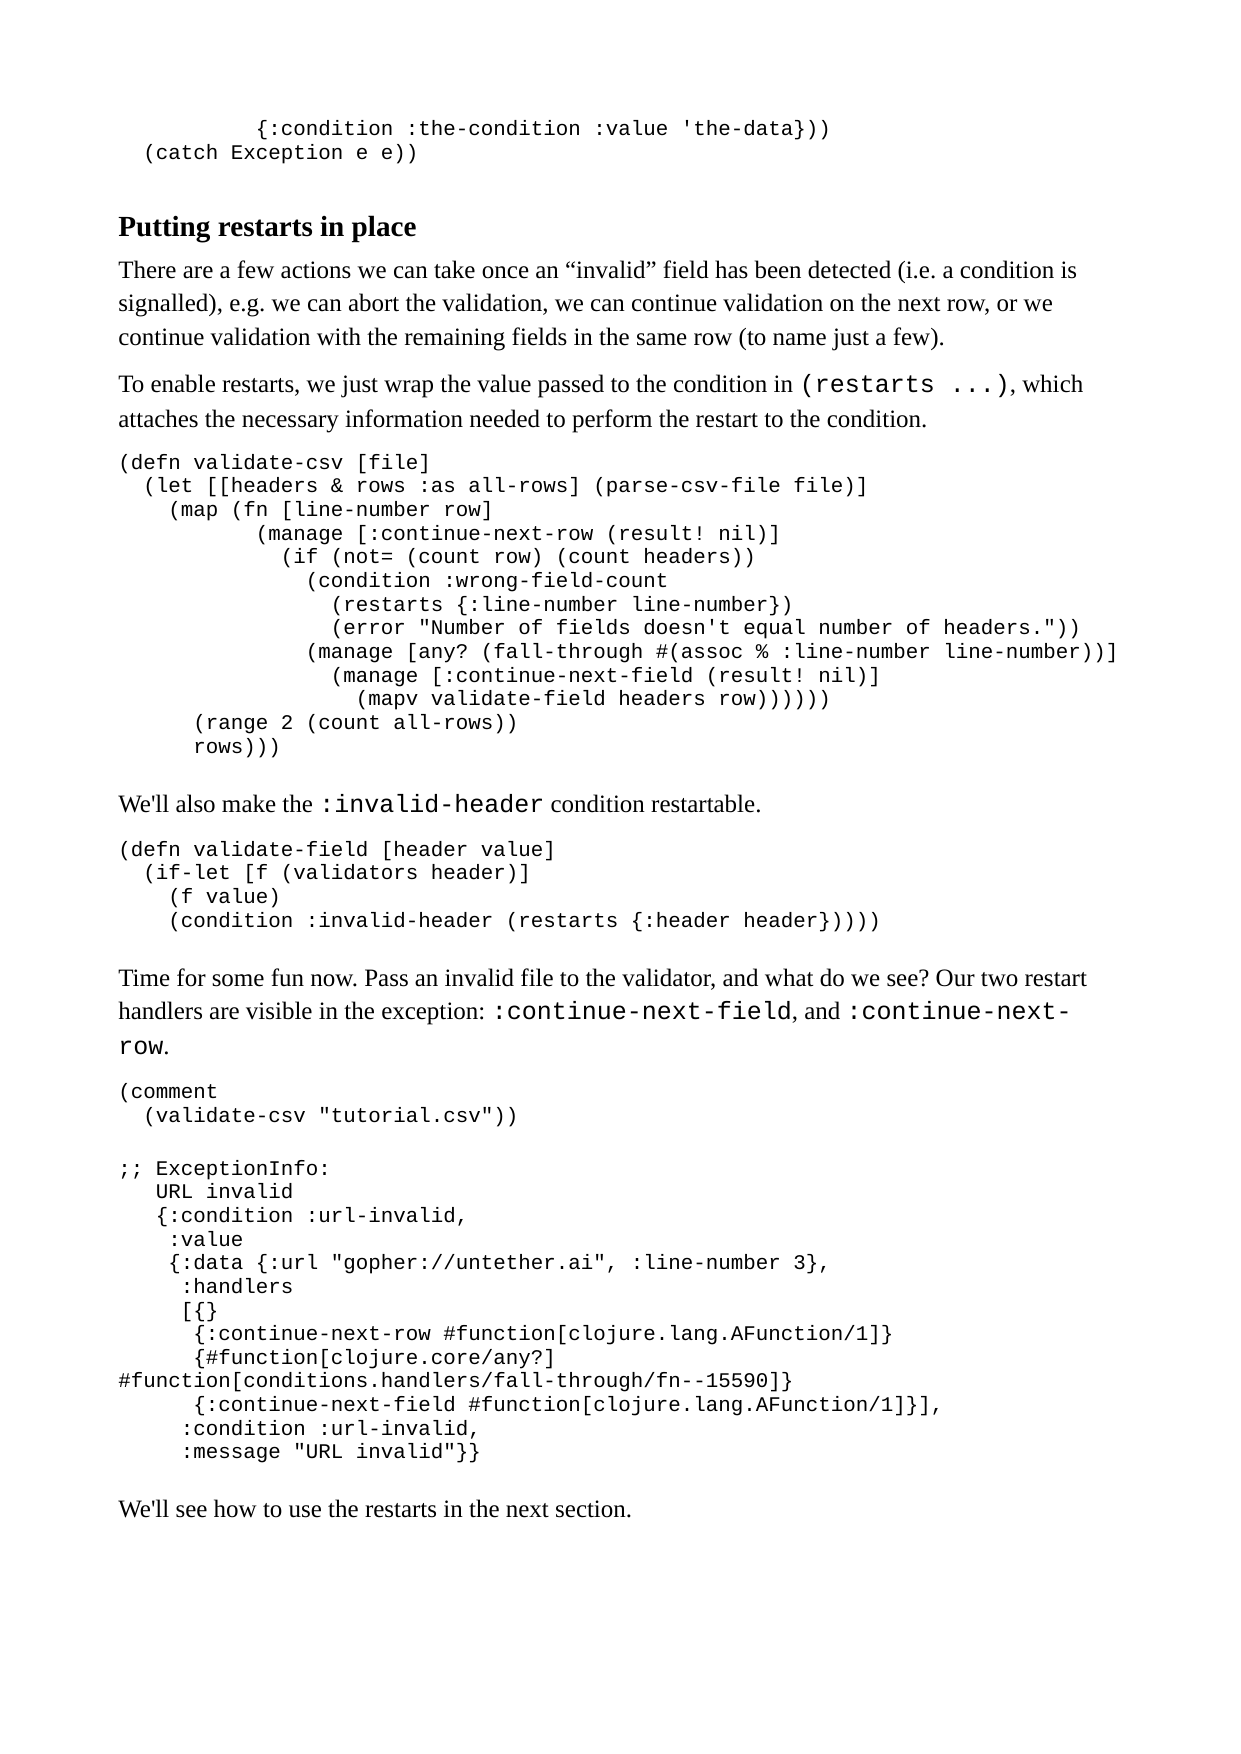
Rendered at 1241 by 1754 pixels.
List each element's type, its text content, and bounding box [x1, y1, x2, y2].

text :handlers [118, 1276, 1122, 1299]
text {#function[clojure.core/any?] #function[conditions.handlers/fall-through/fn--15590]} [118, 1347, 1122, 1394]
text [{} [118, 1299, 1122, 1323]
text (restarts {:line-number line-number}) [118, 594, 1122, 617]
text :value [118, 1229, 1122, 1252]
text (manage [any? (fall-through #(assoc % :line-number line-number))] [118, 641, 1122, 665]
text ;; ExceptionInfo: [118, 1158, 1122, 1181]
text Time for some fun now. Pass an invalid file to the validator, and what do we see? Our two restart handlers are visible in the exception: :continue-next-field, and :continue-next-row. [118, 963, 1122, 1062]
text (defn validate-csv [file] [118, 452, 1122, 476]
text (validate-csv "tutorial.csv")) [118, 1104, 1122, 1128]
text (catch Exception e e)) [118, 142, 1122, 165]
text URL invalid [118, 1181, 1122, 1205]
text (condition :wrong-field-count [118, 570, 1122, 594]
text :message "URL invalid"}} [118, 1441, 1122, 1465]
text (manage [:continue-next-row (result! nil)] [118, 523, 1122, 546]
text {:data {:url "gopher://untether.ai", :line-number 3}, [118, 1252, 1122, 1276]
text There are a few actions we can take once an “invalid” field has been detected (i.e. a condition is signalled), e.g. we can abort the validation, we can continue validation on the next row, or we continue validation with the remaining fields in the same row (to name just a few). [118, 256, 1122, 350]
text (if (not= (count row) (count headers)) [118, 546, 1122, 570]
text (defn validate-field [header value] [118, 839, 1122, 862]
text {:continue-next-field #function[clojure.lang.AFunction/1]}], [118, 1394, 1122, 1418]
text (mapv validate-field headers row)))))) [118, 688, 1122, 712]
text We'll also make the :invalid-header condition restartable. [118, 789, 1122, 819]
text To enable restarts, we just wrap the value passed to the condition in (restarts ...), which attaches the necessary information needed to perform the restart to the condition. [118, 369, 1122, 433]
text (condition :invalid-header (restarts {:header header})))) [118, 910, 1122, 933]
text (manage [:continue-next-field (result! nil)] [118, 665, 1122, 688]
text rows))) [118, 736, 1122, 759]
text We'll see how to use the restarts in the next section. [118, 1494, 1122, 1523]
subtitle Putting restarts in place [118, 209, 1122, 243]
text (comment [118, 1081, 1122, 1104]
text {:continue-next-row #function[clojure.lang.AFunction/1]} [118, 1323, 1122, 1347]
text :condition :url-invalid, [118, 1418, 1122, 1441]
text {:condition :the-condition :value 'the-data})) [118, 118, 1122, 142]
text (f value) [118, 886, 1122, 910]
text (map (fn [line-number row] [118, 499, 1122, 523]
text (range 2 (count all-rows)) [118, 712, 1122, 736]
text {:condition :url-invalid, [118, 1205, 1122, 1229]
text (let [[headers & rows :as all-rows] (parse-csv-file file)] [118, 476, 1122, 499]
text (error "Number of fields doesn't equal number of headers.")) [118, 617, 1122, 641]
text (if-let [f (validators header)] [118, 862, 1122, 886]
